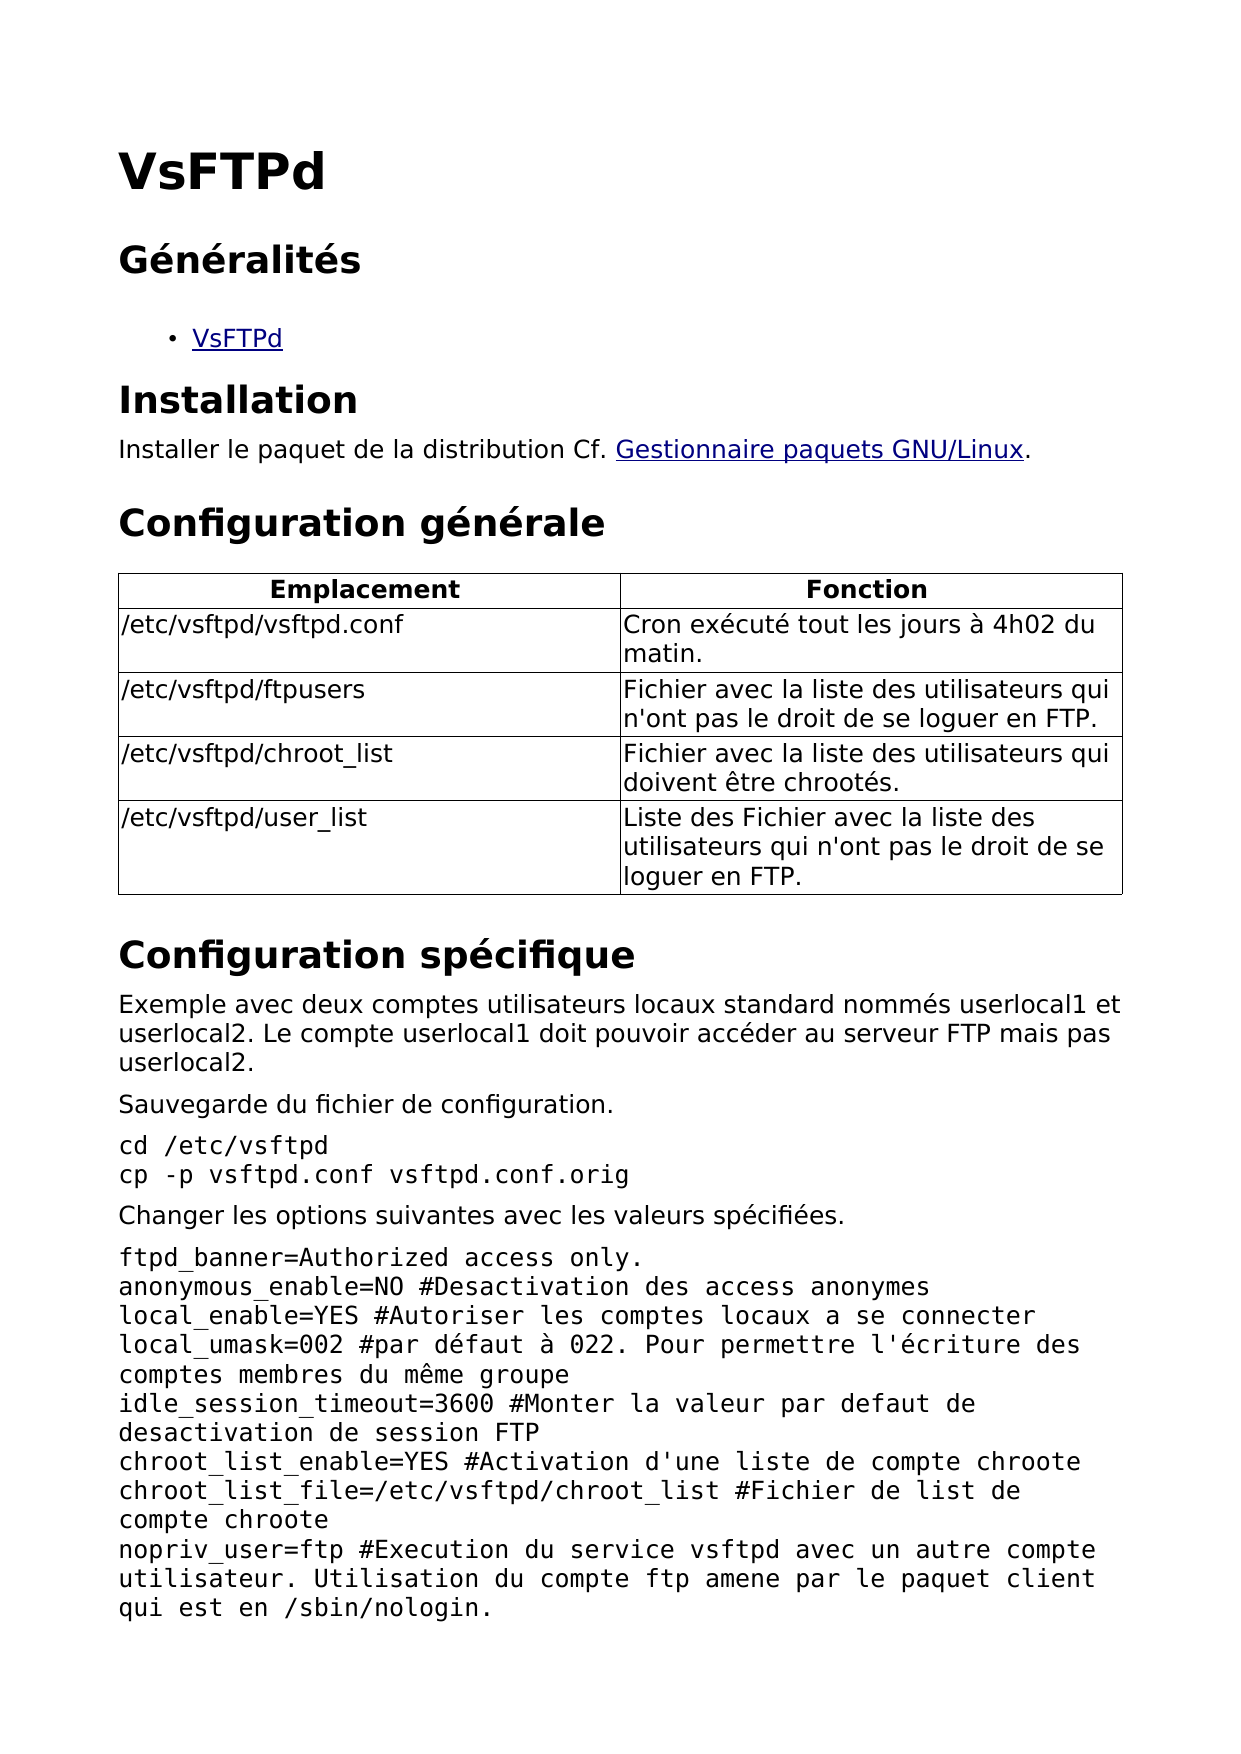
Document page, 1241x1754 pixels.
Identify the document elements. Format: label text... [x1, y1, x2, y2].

text Exemple avec deux comptes utilisateurs locaux standard nommés userlocal1 et userlocal2. Le compte userlocal1 doit pouvoir accéder au serveur FTP mais pas userlocal2. [118, 990, 1122, 1077]
table_cell Liste des Fichier avec la liste des utilisateurs qui n'ont pas le droit de se loguer en FTP. [621, 801, 1122, 894]
subtitle Configuration générale [118, 501, 1122, 545]
table_header Emplacement [119, 574, 620, 607]
subtitle VsFTPd [118, 143, 1122, 201]
table_cell Fichier avec la liste des utilisateurs qui n'ont pas le droit de se loguer en FTP. [621, 673, 1122, 736]
table_cell Fichier avec la liste des utilisateurs qui doivent être chrootés. [621, 737, 1122, 800]
text ftpd_banner=Authorized access only. anonymous_enable=NO #Desactivation des access anonymes local_enable=YES #Autoriser les comptes locaux a se connecter local_umask=002 #par défaut à 022. Pour permettre l'écriture des comptes membres du même groupe idle_session_timeout=3600 #Monter la valeur par defaut de desactivation de session FTP chroot_list_enable=YES #Activation d'une liste de compte chroote chroot_list_file=/etc/vsftpd/chroot_list #Fichier de list de compte chroote nopriv_user=ftp #Execution du service vsftpd avec un autre compte utilisateur. Utilisation du compte ftp amene par le paquet client qui est en /sbin/nologin. [118, 1243, 1122, 1622]
list VsFTPd [177, 324, 1122, 354]
subtitle Configuration spécifique [118, 934, 1122, 977]
table_cell /etc/vsftpd/user_list [119, 801, 620, 894]
table_cell /etc/vsftpd/vsftpd.conf [119, 609, 620, 672]
table_cell /etc/vsftpd/chroot_list [119, 737, 620, 800]
subtitle Installation [118, 379, 1122, 422]
table_cell Cron exécuté tout les jours à 4h02 du matin. [621, 609, 1122, 672]
table_header Fonction [621, 574, 1122, 607]
text Changer les options suivantes avec les valeurs spécifiées. [118, 1202, 1122, 1231]
text Sauvegarde du fichier de configuration. [118, 1090, 1122, 1119]
subtitle Généralités [118, 239, 1122, 282]
table_cell /etc/vsftpd/ftpusers [119, 673, 620, 736]
text cd /etc/vsftpd cp -p vsftpd.conf vsftpd.conf.orig [118, 1131, 1122, 1190]
text Installer le paquet de la distribution Cf. Gestionnaire paquets GNU/Linux. [118, 435, 1122, 464]
